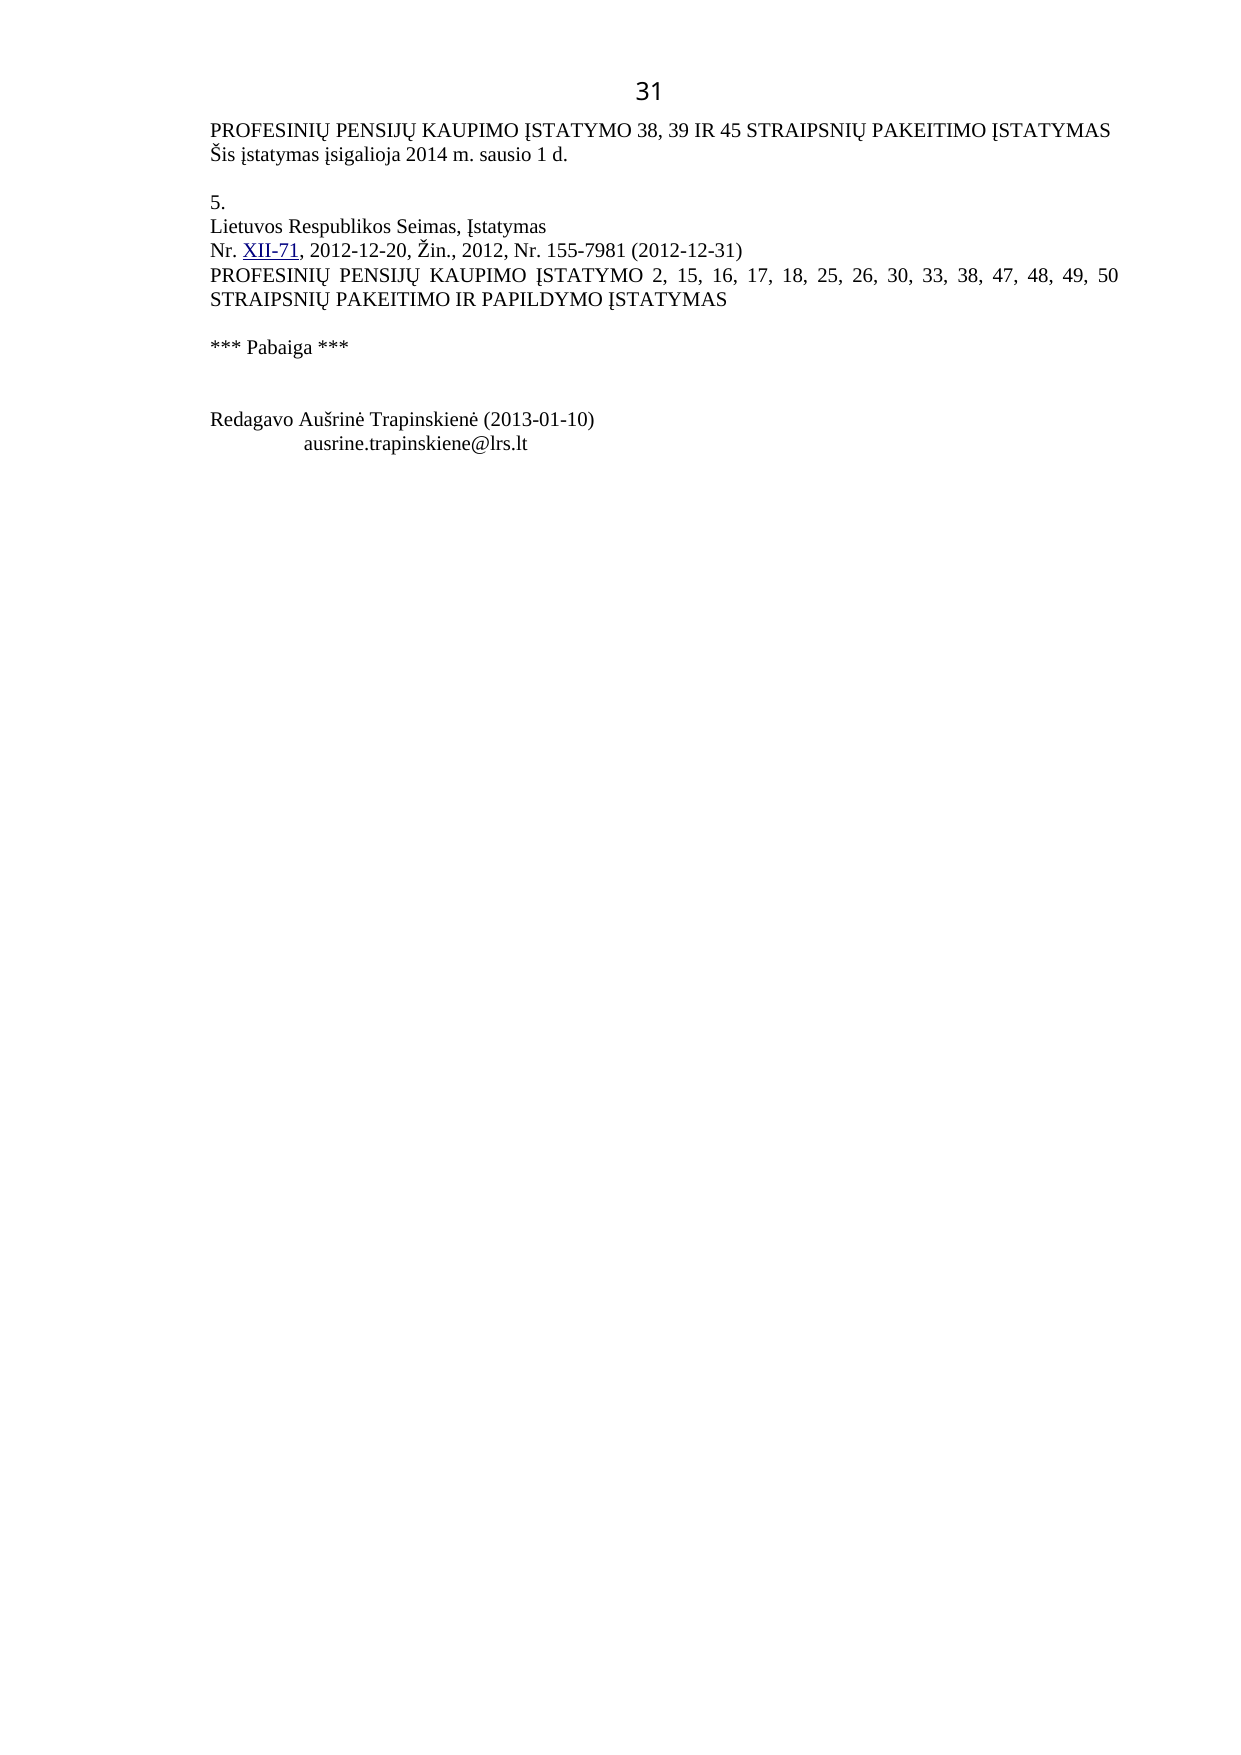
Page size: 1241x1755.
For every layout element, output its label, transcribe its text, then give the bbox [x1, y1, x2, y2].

text ausrine.trapinskiene@lrs.lt [210, 431, 1120, 455]
text PROFESINIŲ PENSIJŲ KAUPIMO ĮSTATYMO 38, 39 IR 45 STRAIPSNIŲ PAKEITIMO ĮSTATYMAS [210, 118, 1120, 142]
text Redagavo Aušrinė Trapinskienė (2013-01-10) [210, 407, 1120, 431]
text 5. [210, 190, 1120, 214]
text PROFESINIŲ PENSIJŲ KAUPIMO ĮSTATYMO 2, 15, 16, 17, 18, 25, 26, 30, 33, 38, 47, 48, 49, 50 STRAIPSNIŲ PAKEITIMO IR PAPILDYMO ĮSTATYMAS [210, 262, 1120, 311]
text *** Pabaiga *** [210, 335, 1120, 359]
text Šis įstatymas įsigalioja 2014 m. sausio 1 d. [210, 142, 1120, 166]
text Nr. XII-71, 2012-12-20, Žin., 2012, Nr. 155-7981 (2012-12-31) [210, 238, 1120, 262]
text Lietuvos Respublikos Seimas, Įstatymas [210, 214, 1120, 238]
